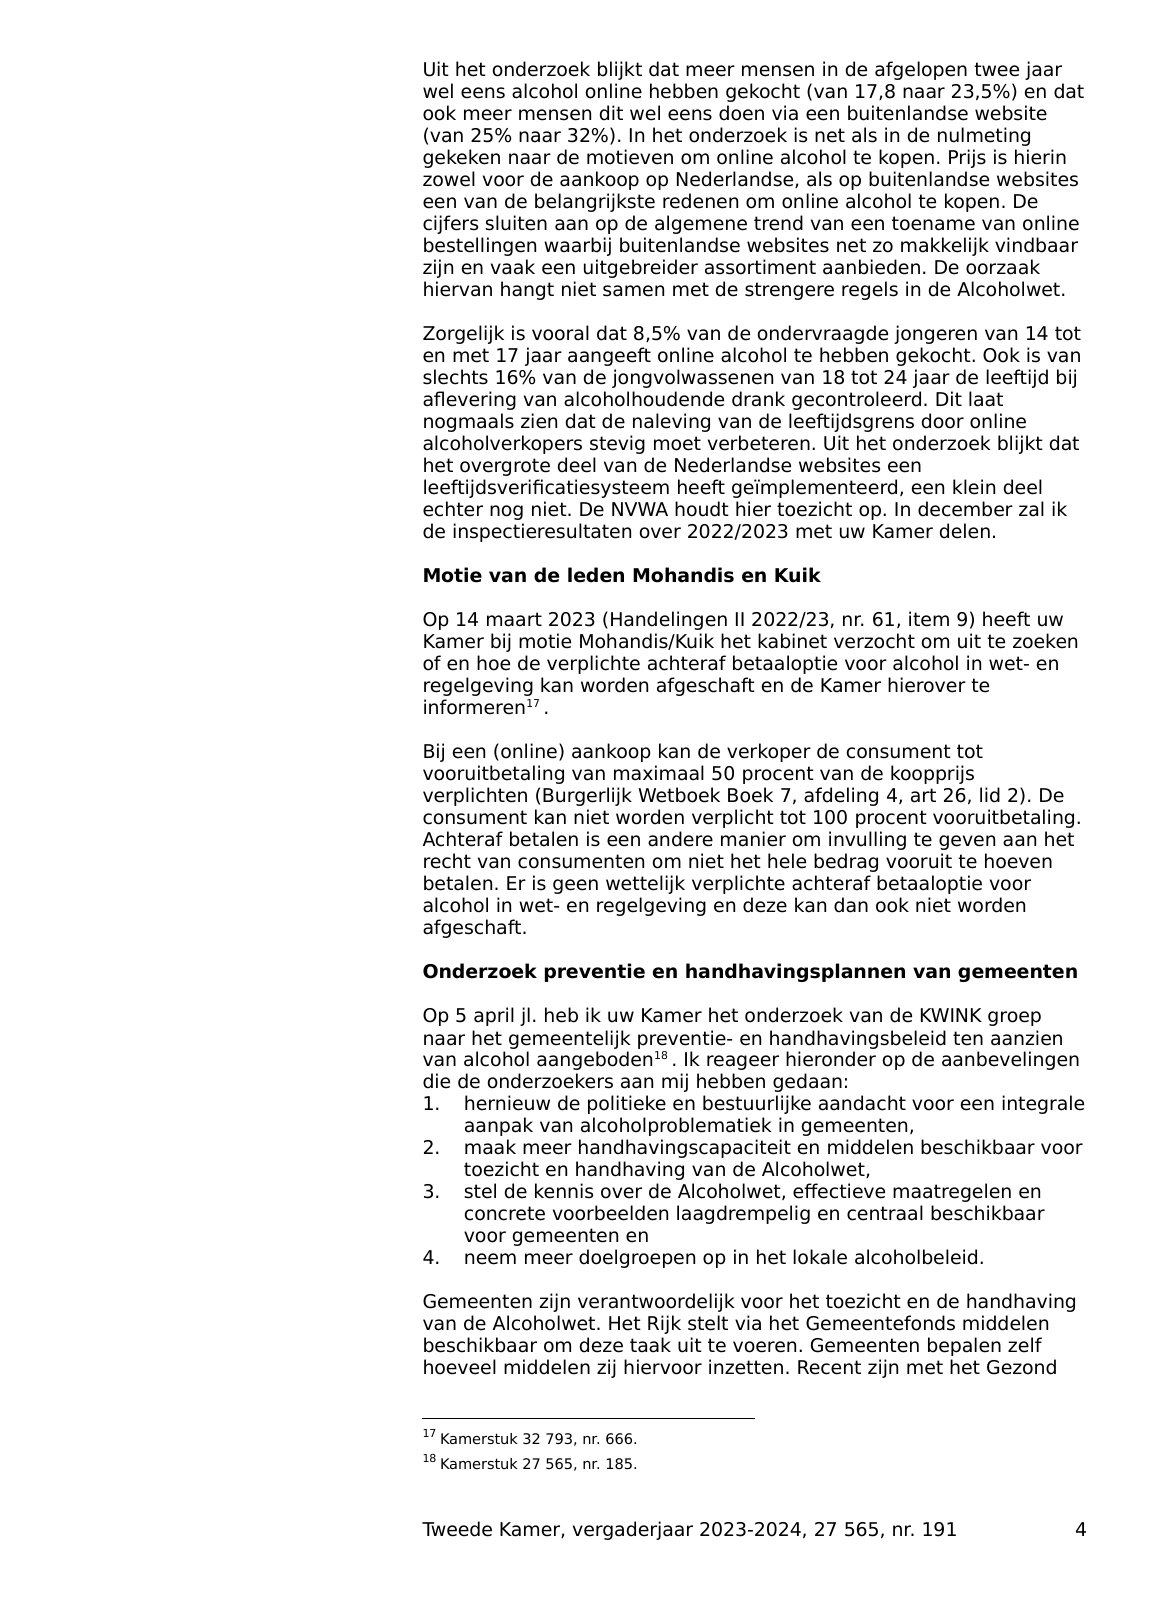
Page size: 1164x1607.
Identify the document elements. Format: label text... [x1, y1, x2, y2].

text 2. maak meer handhavingscapaciteit en middelen beschikbaar voor toezicht en handhaving van de Alcoholwet, [422, 1137, 1087, 1181]
text Zorgelijk is vooral dat 8,5% van de ondervraagde jongeren van 14 tot en met 17 jaar aangeeft online alcohol te hebben gekocht. Ook is van slechts 16% van de jongvolwassenen van 18 tot 24 jaar de leeftijd bij aflevering van alcoholhoudende drank gecontroleerd. Dit laat nogmaals zien dat de naleving van de leeftijdsgrens door online alcoholverkopers stevig moet verbeteren. Uit het onderzoek blijkt dat het overgrote deel van de Nederlandse websites een leeftijdsverificatiesysteem heeft geïmplementeerd, een klein deel echter nog niet. De NVWA houdt hier toezicht op. In december zal ik de inspectieresultaten over 2022/2023 met uw Kamer delen. [422, 323, 1087, 543]
text Op 5 april jl. heb ik uw Kamer het onderzoek van de KWINK groep naar het gemeentelijk preventie- en handhavingsbeleid ten aanzien van alcohol aangeboden. Ik reageer hieronder op de aanbevelingen die de onderzoekers aan mij hebben gedaan: [422, 1005, 1087, 1093]
text Uit het onderzoek blijkt dat meer mensen in de afgelopen twee jaar wel eens alcohol online hebben gekocht (van 17,8 naar 23,5%) en dat ook meer mensen dit wel eens doen via een buitenlandse website (van 25% naar 32%). In het onderzoek is net als in de nulmeting gekeken naar de motieven om online alcohol te kopen. Prijs is hierin zowel voor de aankoop op Nederlandse, als op buitenlandse websites een van de belangrijkste redenen om online alcohol te kopen. De cijfers sluiten aan op de algemene trend van een toename van online bestellingen waarbij buitenlandse websites net zo makkelijk vindbaar zijn en vaak een uitgebreider assortiment aanbieden. De oorzaak hiervan hangt niet samen met de strengere regels in de Alcoholwet. [422, 59, 1087, 301]
text 1. hernieuw de politieke en bestuurlijke aandacht voor een integrale aanpak van alcoholproblematiek in gemeenten, [422, 1093, 1087, 1137]
subtitle Onderzoek preventie en handhavingsplannen van gemeenten [422, 961, 1087, 983]
text Gemeenten zijn verantwoordelijk voor het toezicht en de handhaving van de Alcoholwet. Het Rijk stelt via het Gemeentefonds middelen beschikbaar om deze taak uit te voeren. Gemeenten bepalen zelf hoeveel middelen zij hiervoor inzetten. Recent zijn met het Gezond [422, 1291, 1087, 1379]
text Kamerstuk 32 793, nr. 666. [422, 1427, 1087, 1449]
text Op 14 maart 2023 (Handelingen II 2022/23, nr. 61, item 9) heeft uw Kamer bij motie Mohandis/Kuik het kabinet verzocht om uit te zoeken of en hoe de verplichte achteraf betaaloptie voor alcohol in wet- en regelgeving kan worden afgeschaft en de Kamer hierover te informeren. [422, 609, 1087, 719]
text 3. stel de kennis over de Alcoholwet, effectieve maatregelen en concrete voorbeelden laagdrempelig en centraal beschikbaar voor gemeenten en [422, 1181, 1087, 1247]
text 4. neem meer doelgroepen op in het lokale alcoholbeleid. [422, 1247, 1087, 1269]
text Kamerstuk 27 565, nr. 185. [422, 1452, 1087, 1474]
subtitle Motie van de leden Mohandis en Kuik [422, 565, 1087, 587]
text Bij een (online) aankoop kan de verkoper de consument tot vooruitbetaling van maximaal 50 procent van de koopprijs verplichten (Burgerlijk Wetboek Boek 7, afdeling 4, art 26, lid 2). De consument kan niet worden verplicht tot 100 procent vooruitbetaling. Achteraf betalen is een andere manier om invulling te geven aan het recht van consumenten om niet het hele bedrag vooruit te hoeven betalen. Er is geen wettelijk verplichte achteraf betaaloptie voor alcohol in wet- en regelgeving en deze kan dan ook niet worden afgeschaft. [422, 741, 1087, 939]
